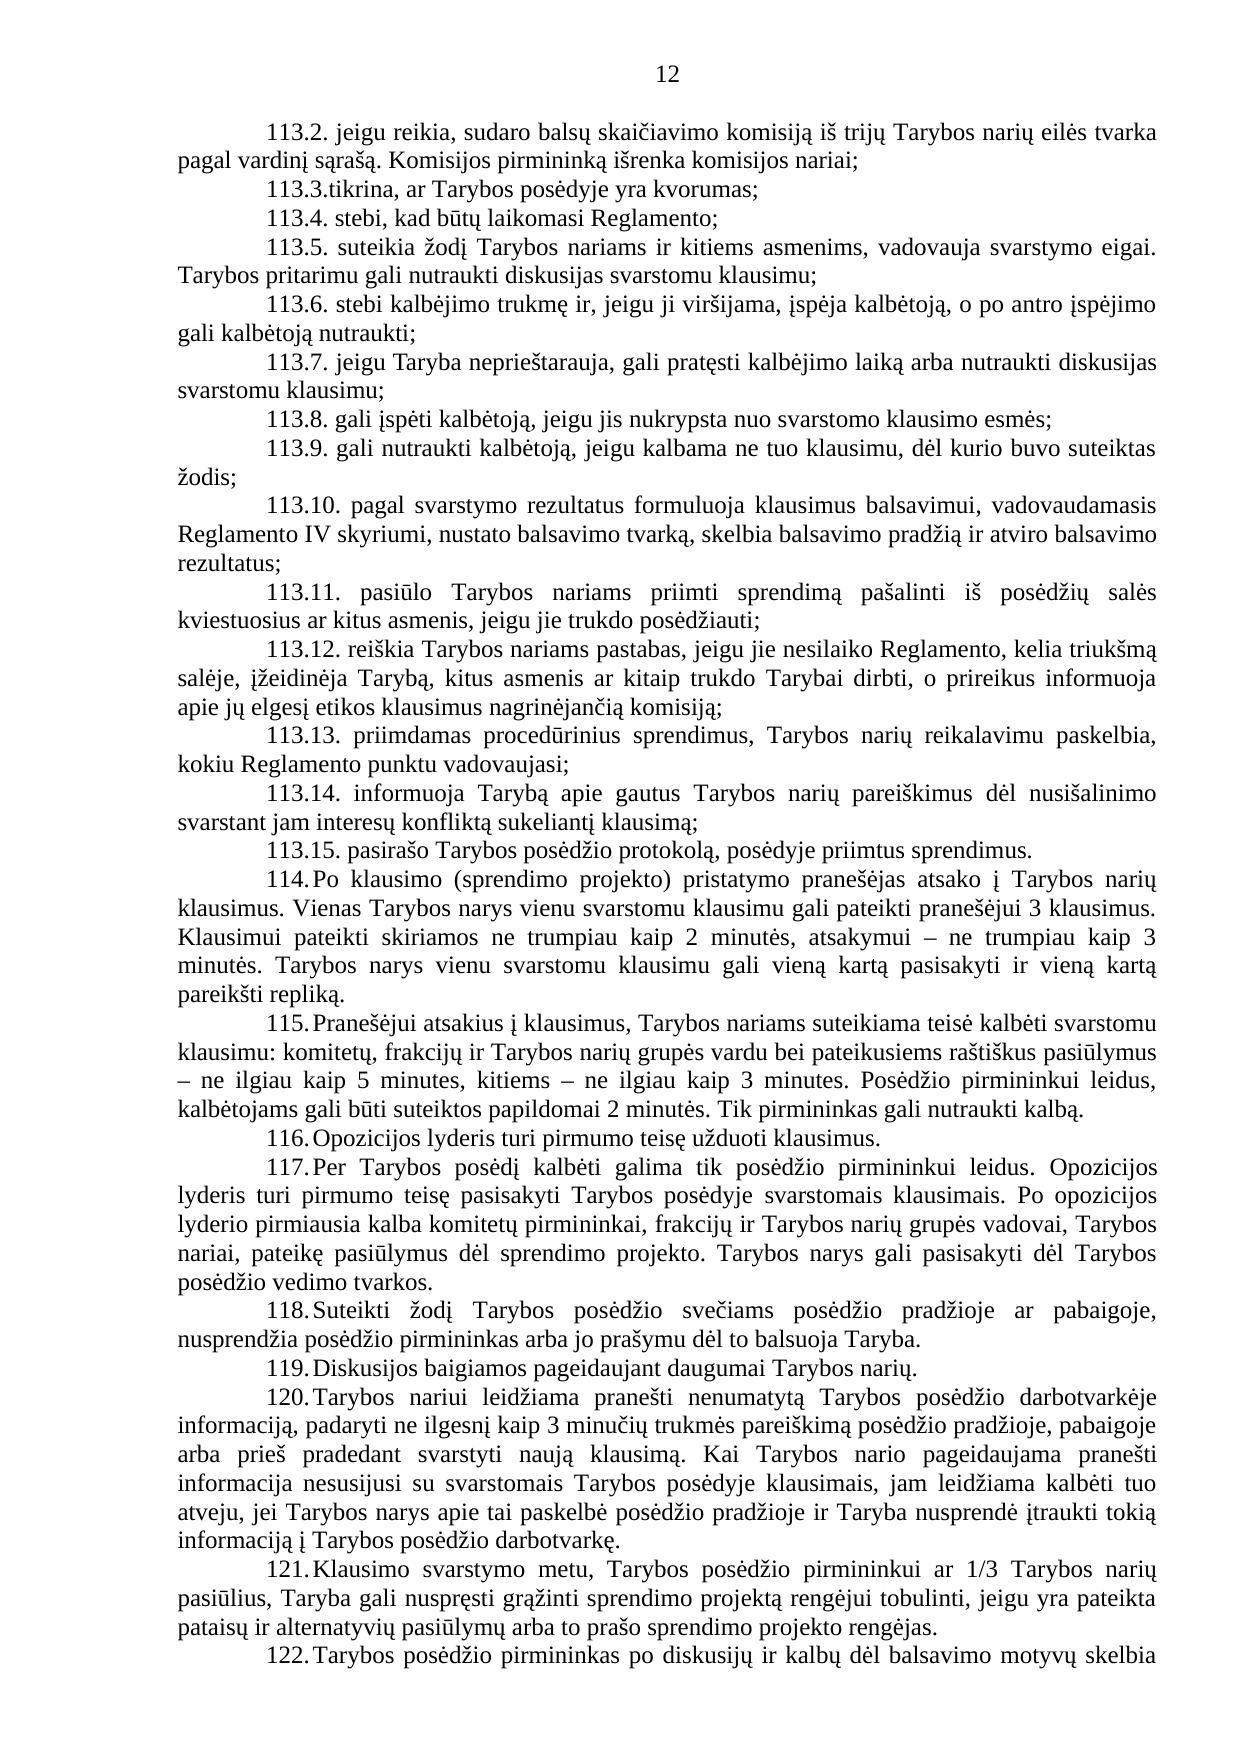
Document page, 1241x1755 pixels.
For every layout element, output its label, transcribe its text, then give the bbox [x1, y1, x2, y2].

text 113.11. pasiūlo Tarybos nariams priimti sprendimą pašalinti iš posėdžių salės kviestuosius ar kitus asmenis, jeigu jie trukdo posėdžiauti; [177, 577, 1158, 634]
text 116. Opozicijos lyderis turi pirmumo teisę užduoti klausimus. [177, 1123, 1158, 1152]
text 121. Klausimo svarstymo metu, Tarybos posėdžio pirmininkui ar 1/3 Tarybos narių pasiūlius, Taryba gali nuspręsti grąžinti sprendimo projektą rengėjui tobulinti, jeigu yra pateikta pataisų ir alternatyvių pasiūlymų arba to prašo sprendimo projekto rengėjas. [177, 1554, 1158, 1640]
text 113.6. stebi kalbėjimo trukmę ir, jeigu ji viršijama, įspėja kalbėtoją, o po antro įspėjimo gali kalbėtoją nutraukti; [177, 289, 1158, 347]
text 113.7. jeigu Taryba neprieštarauja, gali pratęsti kalbėjimo laiką arba nutraukti diskusijas svarstomu klausimu; [177, 347, 1158, 404]
text 120. Tarybos nariui leidžiama pranešti nenumatytą Tarybos posėdžio darbotvarkėje informaciją, padaryti ne ilgesnį kaip 3 minučių trukmės pareiškimą posėdžio pradžioje, pabaigoje arba prieš pradedant svarstyti naują klausimą. Kai Tarybos nario pageidaujama pranešti informacija nesusijusi su svarstomais Tarybos posėdyje klausimais, jam leidžiama kalbėti tuo atveju, jei Tarybos narys apie tai paskelbė posėdžio pradžioje ir Taryba nusprendė įtraukti tokią informaciją į Tarybos posėdžio darbotvarkę. [177, 1382, 1158, 1554]
text 113.3.tikrina, ar Tarybos posėdyje yra kvorumas; [177, 174, 1158, 203]
text 118. Suteikti žodį Tarybos posėdžio svečiams posėdžio pradžioje ar pabaigoje, nusprendžia posėdžio pirmininkas arba jo prašymu dėl to balsuoja Taryba. [177, 1295, 1158, 1353]
text 113.9. gali nutraukti kalbėtoją, jeigu kalbama ne tuo klausimu, dėl kurio buvo suteiktas žodis; [177, 433, 1158, 490]
text 114. Po klausimo (sprendimo projekto) pristatymo pranešėjas atsako į Tarybos narių klausimus. Vienas Tarybos narys vienu svarstomu klausimu gali pateikti pranešėjui 3 klausimus. Klausimui pateikti skiriamos ne trumpiau kaip 2 minutės, atsakymui – ne trumpiau kaip 3 minutės. Tarybos narys vienu svarstomu klausimu gali vieną kartą pasisakyti ir vieną kartą pareikšti repliką. [177, 864, 1158, 1008]
text 113.10. pagal svarstymo rezultatus formuluoja klausimus balsavimui, vadovaudamasis Reglamento IV skyriumi, nustato balsavimo tvarką, skelbia balsavimo pradžią ir atviro balsavimo rezultatus; [177, 490, 1158, 577]
text 113.5. suteikia žodį Tarybos nariams ir kitiems asmenims, vadovauja svarstymo eigai. Tarybos pritarimu gali nutraukti diskusijas svarstomu klausimu; [177, 232, 1158, 289]
text 115. Pranešėjui atsakius į klausimus, Tarybos nariams suteikiama teisė kalbėti svarstomu klausimu: komitetų, frakcijų ir Tarybos narių grupės vardu bei pateikusiems raštiškus pasiūlymus – ne ilgiau kaip 5 minutes, kitiems – ne ilgiau kaip 3 minutes. Posėdžio pirmininkui leidus, kalbėtojams gali būti suteiktos papildomai 2 minutės. Tik pirmininkas gali nutraukti kalbą. [177, 1008, 1158, 1123]
text 122. Tarybos posėdžio pirmininkas po diskusijų ir kalbų dėl balsavimo motyvų skelbia [177, 1640, 1158, 1669]
text 117. Per Tarybos posėdį kalbėti galima tik posėdžio pirmininkui leidus. Opozicijos lyderis turi pirmumo teisę pasisakyti Tarybos posėdyje svarstomais klausimais. Po opozicijos lyderio pirmiausia kalba komitetų pirmininkai, frakcijų ir Tarybos narių grupės vadovai, Tarybos nariai, pateikę pasiūlymus dėl sprendimo projekto. Tarybos narys gali pasisakyti dėl Tarybos posėdžio vedimo tvarkos. [177, 1152, 1158, 1295]
text 113.13. priimdamas procedūrinius sprendimus, Tarybos narių reikalavimu paskelbia, kokiu Reglamento punktu vadovaujasi; [177, 720, 1158, 778]
text 113.15. pasirašo Tarybos posėdžio protokolą, posėdyje priimtus sprendimus. [177, 835, 1158, 864]
text 113.8. gali įspėti kalbėtoją, jeigu jis nukrypsta nuo svarstomo klausimo esmės; [177, 404, 1158, 433]
text 113.2. jeigu reikia, sudaro balsų skaičiavimo komisiją iš trijų Tarybos narių eilės tvarka pagal vardinį sąrašą. Komisijos pirmininką išrenka komisijos nariai; [177, 117, 1158, 174]
text 113.14. informuoja Tarybą apie gautus Tarybos narių pareiškimus dėl nusišalinimo svarstant jam interesų konfliktą sukeliantį klausimą; [177, 778, 1158, 835]
text 113.12. reiškia Tarybos nariams pastabas, jeigu jie nesilaiko Reglamento, kelia triukšmą salėje, įžeidinėja Tarybą, kitus asmenis ar kitaip trukdo Tarybai dirbti, o prireikus informuoja apie jų elgesį etikos klausimus nagrinėjančią komisiją; [177, 634, 1158, 720]
text 119. Diskusijos baigiamos pageidaujant daugumai Tarybos narių. [177, 1353, 1158, 1382]
text 113.4. stebi, kad būtų laikomasi Reglamento; [177, 203, 1158, 232]
